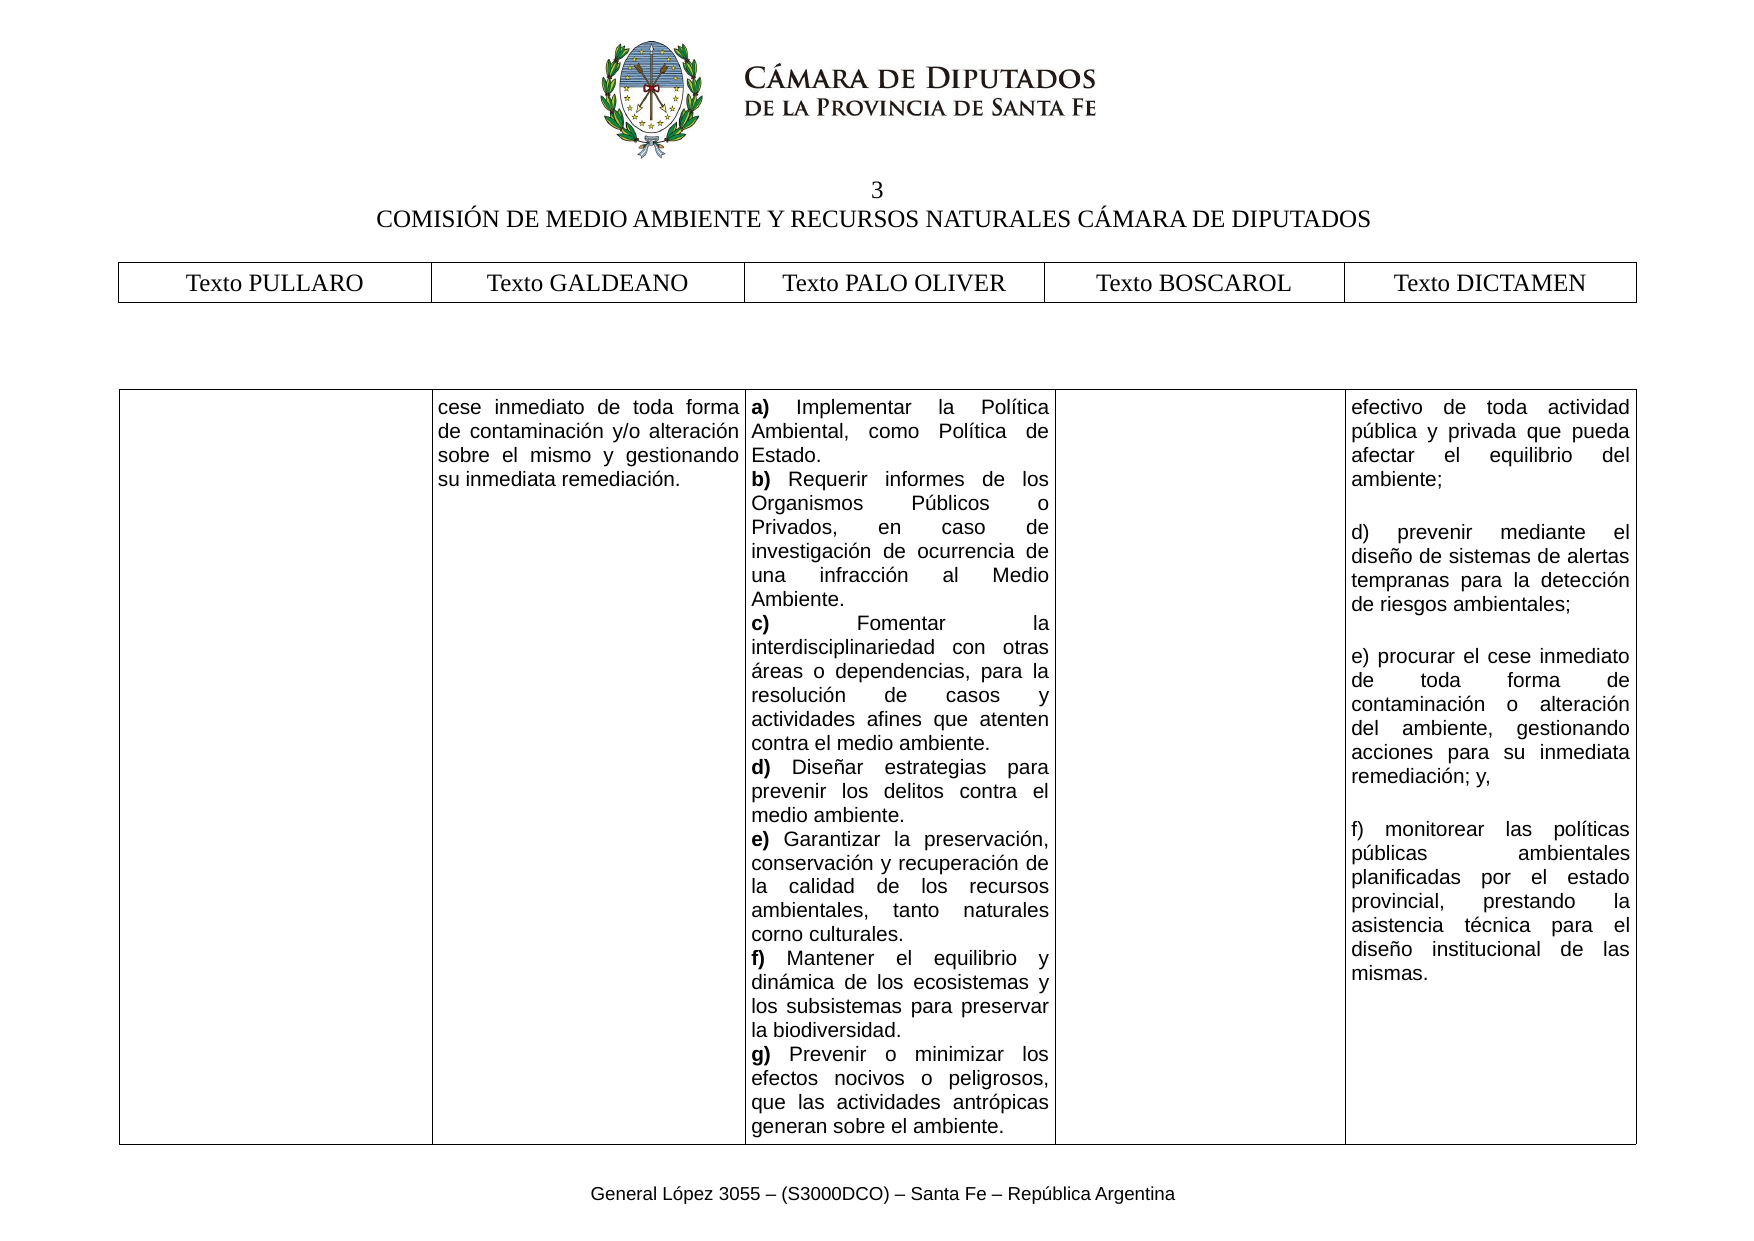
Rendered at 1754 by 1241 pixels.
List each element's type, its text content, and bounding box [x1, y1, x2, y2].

table_cell [1056, 390, 1345, 1143]
table_cell [120, 390, 432, 1143]
picture [600, 41, 1096, 163]
table_cell efectivo de toda actividad pública y privada que pueda afectar el equilibrio del ambiente; d) prevenir mediante el diseño de sistemas de alertas tempranas para la detección de riesgos ambientales; e) procurar el cese inmediato de toda forma de contaminación o alteración del ambiente, gestionando acciones para su inmediata remediación; y, f) monitorear las políticas públicas ambientales planificadas por el estado provincial, prestando la asistencia técnica para el diseño institucional de las mismas. [1346, 390, 1636, 1143]
table_cell a) Implementar la Política Ambiental, como Política de Estado. b) Requerir informes de los Organismos Públicos o Privados, en caso de investigación de ocurrencia de una infracción al Medio Ambiente. c) Fomentar la interdisciplinariedad con otras áreas o dependencias, para la resolución de casos y actividades afines que atenten contra el medio ambiente. d) Diseñar estrategias para prevenir los delitos contra el medio ambiente. e) Garantizar la preservación, conservación y recuperación de la calidad de los recursos ambientales, tanto naturales corno culturales. f) Mantener el equilibrio y dinámica de los ecosistemas y los subsistemas para preservar la biodiversidad. g) Prevenir o minimizar los efectos nocivos o peligrosos, que las actividades antrópicas generan sobre el ambiente. [746, 390, 1055, 1143]
table_cell cese inmediato de toda forma de contaminación y/o alteración sobre el mismo y gestionando su inmediata remediación. [433, 390, 745, 1143]
